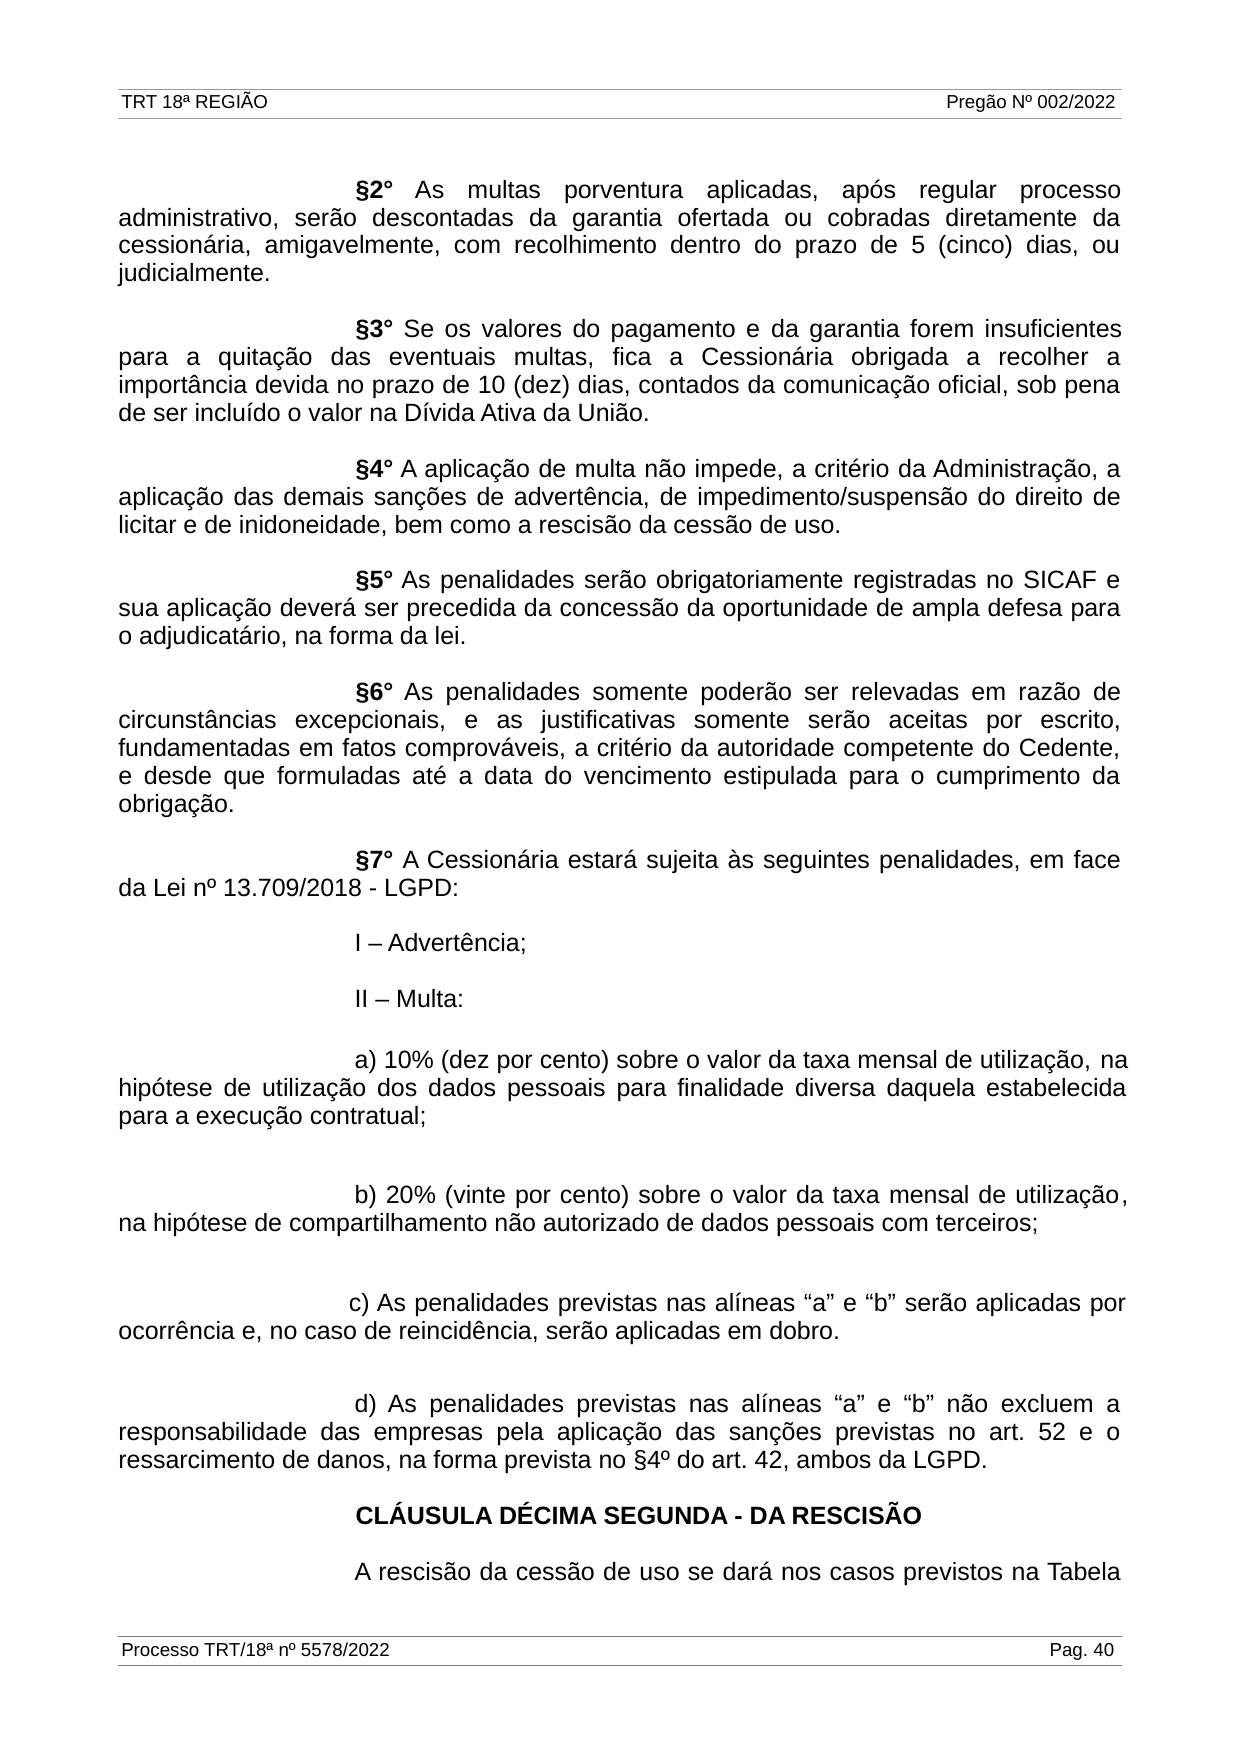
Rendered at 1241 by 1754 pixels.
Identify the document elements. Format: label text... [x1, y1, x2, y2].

text §4° A aplicação de multa não impede, a critério da Administração, a aplicação das demais sanções de advertência, de impedimento/suspensão do direito de licitar e de inidoneidade, bem como a rescisão da cessão de uso. [118, 454, 1122, 538]
text II – Multa: [118, 984, 1128, 1012]
text b) 20% (vinte por cento) sobre o valor da taxa mensal de utilização, na hipótese de compartilhamento não autorizado de dados pessoais com terceiros; [118, 1181, 1128, 1237]
text c) As penalidades previstas nas alíneas “a” e “b” serão aplicadas por ocorrência e, no caso de reincidência, serão aplicadas em dobro. [118, 1289, 1128, 1344]
text a) 10% (dez por cento) sobre o valor da taxa mensal de utilização, na hipótese de utilização dos dados pessoais para finalidade diversa daquela estabelecida para a execução contratual; [118, 1046, 1128, 1130]
text §5° As penalidades serão obrigatoriamente registradas no SICAF e sua aplicação deverá ser precedida da concessão da oportunidade de ampla defesa para o adjudicatário, na forma da lei. [118, 566, 1122, 650]
text I – Advertência; [118, 929, 1128, 957]
text §6° As penalidades somente poderão ser relevadas em razão de circunstâncias excepcionais, e as justificativas somente serão aceitas por escrito, fundamentadas em fatos comprováveis, a critério da autoridade competente do Cedente, e desde que formuladas até a data do vencimento estipulada para o cumprimento da obrigação. [118, 678, 1122, 817]
text A rescisão da cessão de uso se dará nos casos previstos na Tabela [118, 1557, 1122, 1585]
text §3° Se os valores do pagamento e da garantia forem insuficientes para a quitação das eventuais multas, fica a Cessionária obrigada a recolher a importância devida no prazo de 10 (dez) dias, contados da comunicação oficial, sob pena de ser incluído o valor na Dívida Ativa da União. [118, 315, 1122, 427]
text CLÁUSULA DÉCIMA SEGUNDA - DA RESCISÃO [118, 1502, 1122, 1529]
text §2° As multas porventura aplicadas, após regular processo administrativo, serão descontadas da garantia ofertada ou cobradas diretamente da cessionária, amigavelmente, com recolhimento dentro do prazo de 5 (cinco) dias, ou judicialmente. [118, 175, 1122, 287]
text d) As penalidades previstas nas alíneas “a” e “b” não excluem a responsabilidade das empresas pela aplicação das sanções previstas no art. 52 e o ressarcimento de danos, na forma prevista no §4º do art. 42, ambos da LGPD. [118, 1390, 1122, 1474]
text §7° A Cessionária estará sujeita às seguintes penalidades, em face da Lei nº 13.709/2018 - LGPD: [118, 845, 1122, 901]
